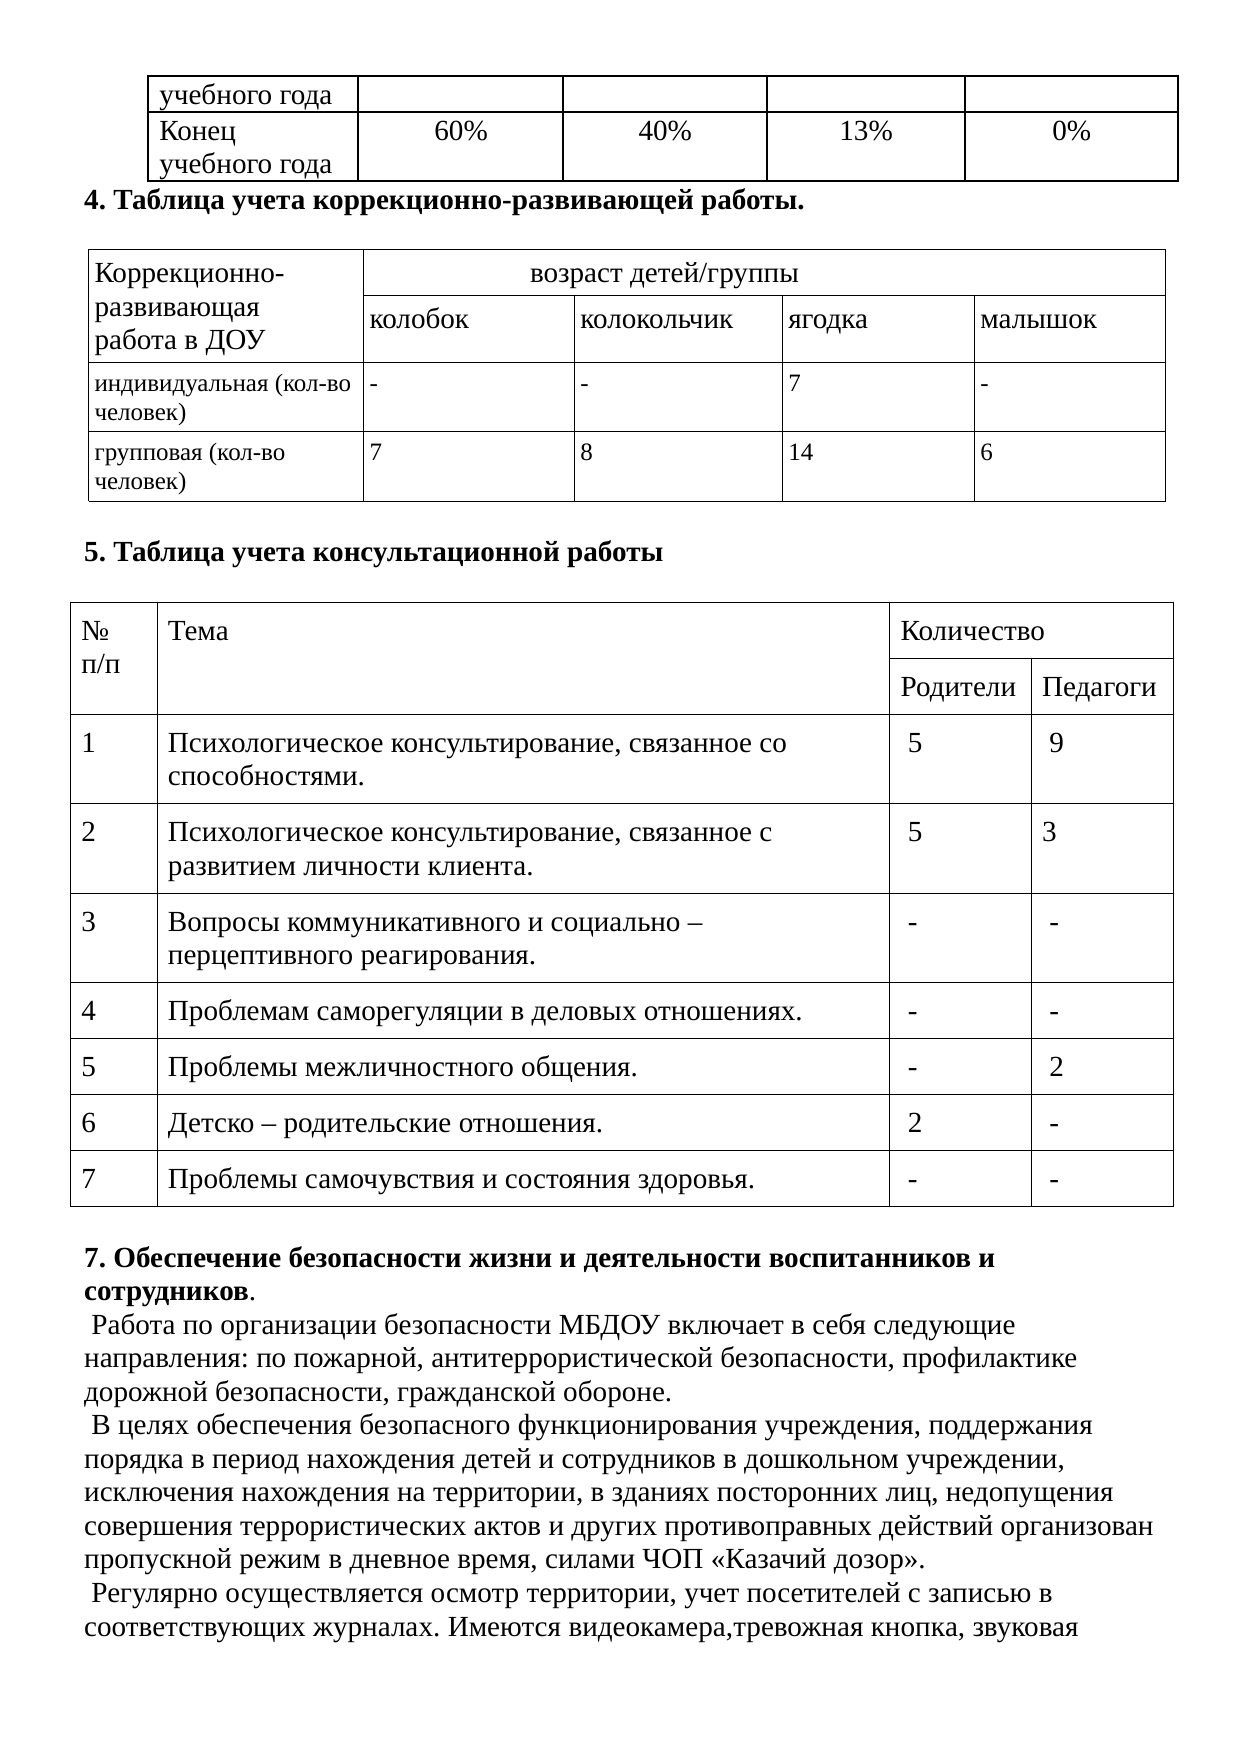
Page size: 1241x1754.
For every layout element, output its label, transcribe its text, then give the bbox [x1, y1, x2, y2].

table_cell Педагоги [1032, 659, 1173, 713]
table_cell малышок [975, 296, 1165, 362]
table_cell [768, 77, 964, 111]
table_header возраст детей/группы [364, 250, 1165, 294]
table_cell - [1032, 983, 1173, 1038]
table_cell - [1032, 894, 1173, 982]
table_cell 7 [783, 363, 974, 431]
table_cell 6 [71, 1095, 157, 1150]
table_cell 2 [71, 804, 157, 892]
table_cell Родители [890, 659, 1031, 713]
table_cell Психологическое консультирование, связанное со способностями. [158, 715, 889, 803]
table_cell Проблемам саморегуляции в деловых отношениях. [158, 983, 889, 1038]
table_cell 1 [71, 715, 157, 803]
text 7. Обеспечение безопасности жизни и деятельности воспитанников и сотрудников. Работа по организации безопасности МБДОУ включает в себя следующие направления: по пожарной, антитеррористической безопасности, профилактике дорожной безопасности, гражданской обороне. В целях обеспечения безопасного функционирования учреждения, поддержания порядка в период нахождения детей и сотрудников в дошкольном учреждении, исключения нахождения на территории, в зданиях посторонних лиц, недопущения совершения террористических актов и других противоправных действий организован пропускной режим в дневное время, силами ЧОП «Казачий дозор». Регулярно осуществляется осмотр территории, учет посетителей с записью в соответствующих журналах. Имеются видеокамера,тревожная кнопка, звуковая [84, 1240, 1163, 1642]
table_cell 9 [1032, 715, 1173, 803]
text 4. Таблица учета коррекционно-развивающей работы. [84, 182, 1160, 215]
table_cell 7 [364, 432, 574, 501]
table_header Коррекционно-развивающая работа в ДОУ [89, 250, 363, 362]
table_cell групповая (кол-во человек) [89, 432, 363, 501]
table_cell Детско – родительские отношения. [158, 1095, 889, 1150]
table_cell колокольчик [575, 296, 782, 362]
table_cell - [890, 1039, 1031, 1094]
table_cell индивидуальная (кол-во человек) [89, 363, 363, 431]
table_cell колобок [364, 296, 574, 362]
table_cell Проблемы самочувствия и состояния здоровья. [158, 1151, 889, 1206]
table_cell - [975, 363, 1165, 431]
table_cell 5 [71, 1039, 157, 1094]
table_header Количество [890, 603, 1173, 658]
table_cell 3 [71, 894, 157, 982]
table_cell 5 [890, 715, 1031, 803]
table_cell [359, 77, 562, 111]
table_cell 0% [966, 113, 1177, 180]
table_cell ягодка [783, 296, 974, 362]
table_cell 7 [71, 1151, 157, 1206]
table_cell 13% [768, 113, 964, 180]
table_cell 3 [1032, 804, 1173, 892]
table_header № п/п [71, 603, 157, 713]
table_cell - [890, 894, 1031, 982]
table_cell Конец учебного года [149, 113, 357, 180]
table_cell 60% [359, 113, 562, 180]
table_cell [564, 77, 766, 111]
table_cell 2 [890, 1095, 1031, 1150]
table_cell Проблемы межличностного общения. [158, 1039, 889, 1094]
table_cell - [575, 363, 782, 431]
table_header Тема [158, 603, 889, 713]
table_cell 2 [1032, 1039, 1173, 1094]
table_cell - [1032, 1095, 1173, 1150]
table_cell - [364, 363, 574, 431]
table_cell 14 [783, 432, 974, 501]
table_cell 4 [71, 983, 157, 1038]
table_cell Психологическое консультирование, связанное с развитием личности клиента. [158, 804, 889, 892]
table_cell - [890, 1151, 1031, 1206]
table_cell - [1032, 1151, 1173, 1206]
table_cell 40% [564, 113, 766, 180]
text 5. Таблица учета консультационной работы [84, 534, 1160, 568]
table_cell 8 [575, 432, 782, 501]
table_cell - [890, 983, 1031, 1038]
table_cell учебного года [149, 77, 357, 111]
table_cell [966, 77, 1177, 111]
table_cell 5 [890, 804, 1031, 892]
table_cell 6 [975, 432, 1165, 501]
table_cell Вопросы коммуникативного и социально – перцептивного реагирования. [158, 894, 889, 982]
